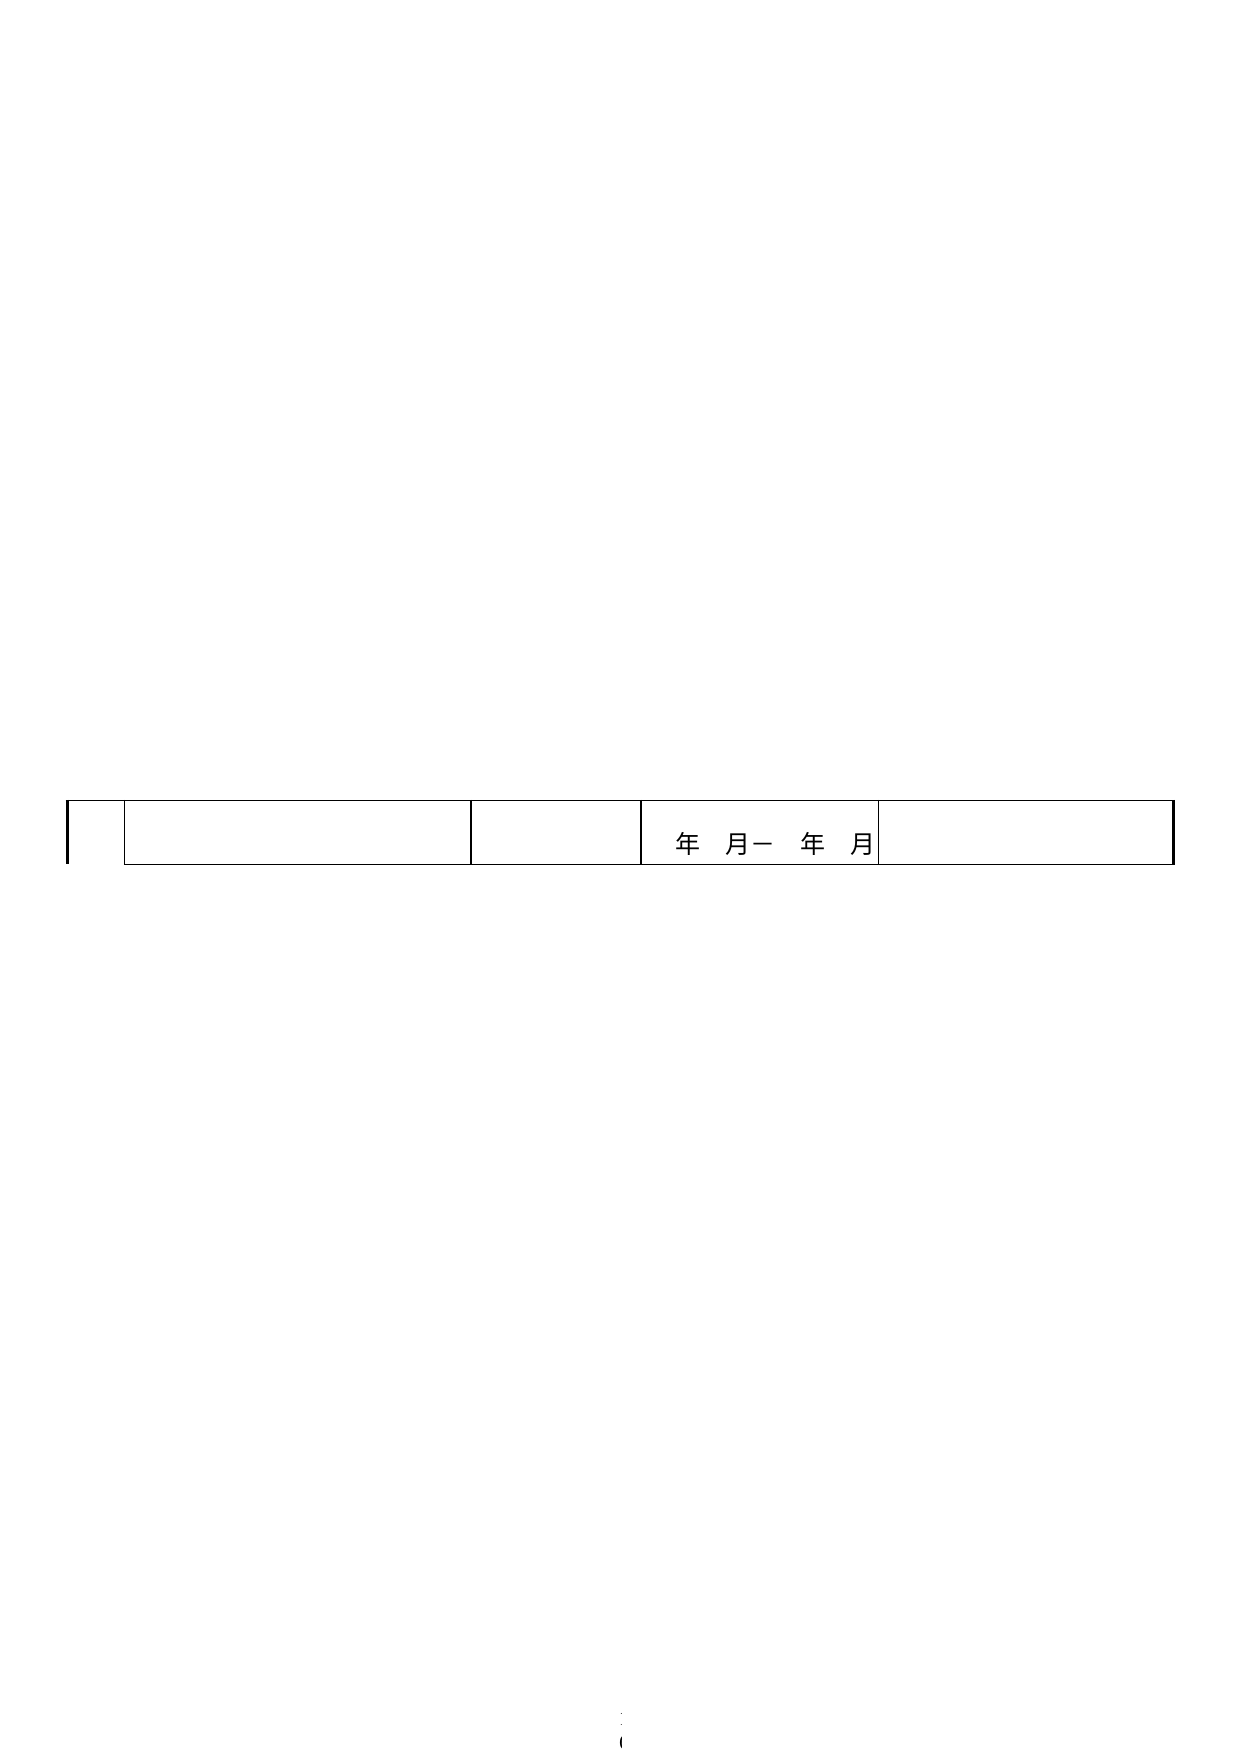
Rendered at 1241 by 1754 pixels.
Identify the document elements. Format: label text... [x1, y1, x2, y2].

table_cell 經 歷 [69, 801, 124, 864]
table_cell [125, 801, 470, 864]
table_cell [472, 801, 640, 864]
table_cell [879, 801, 1172, 864]
